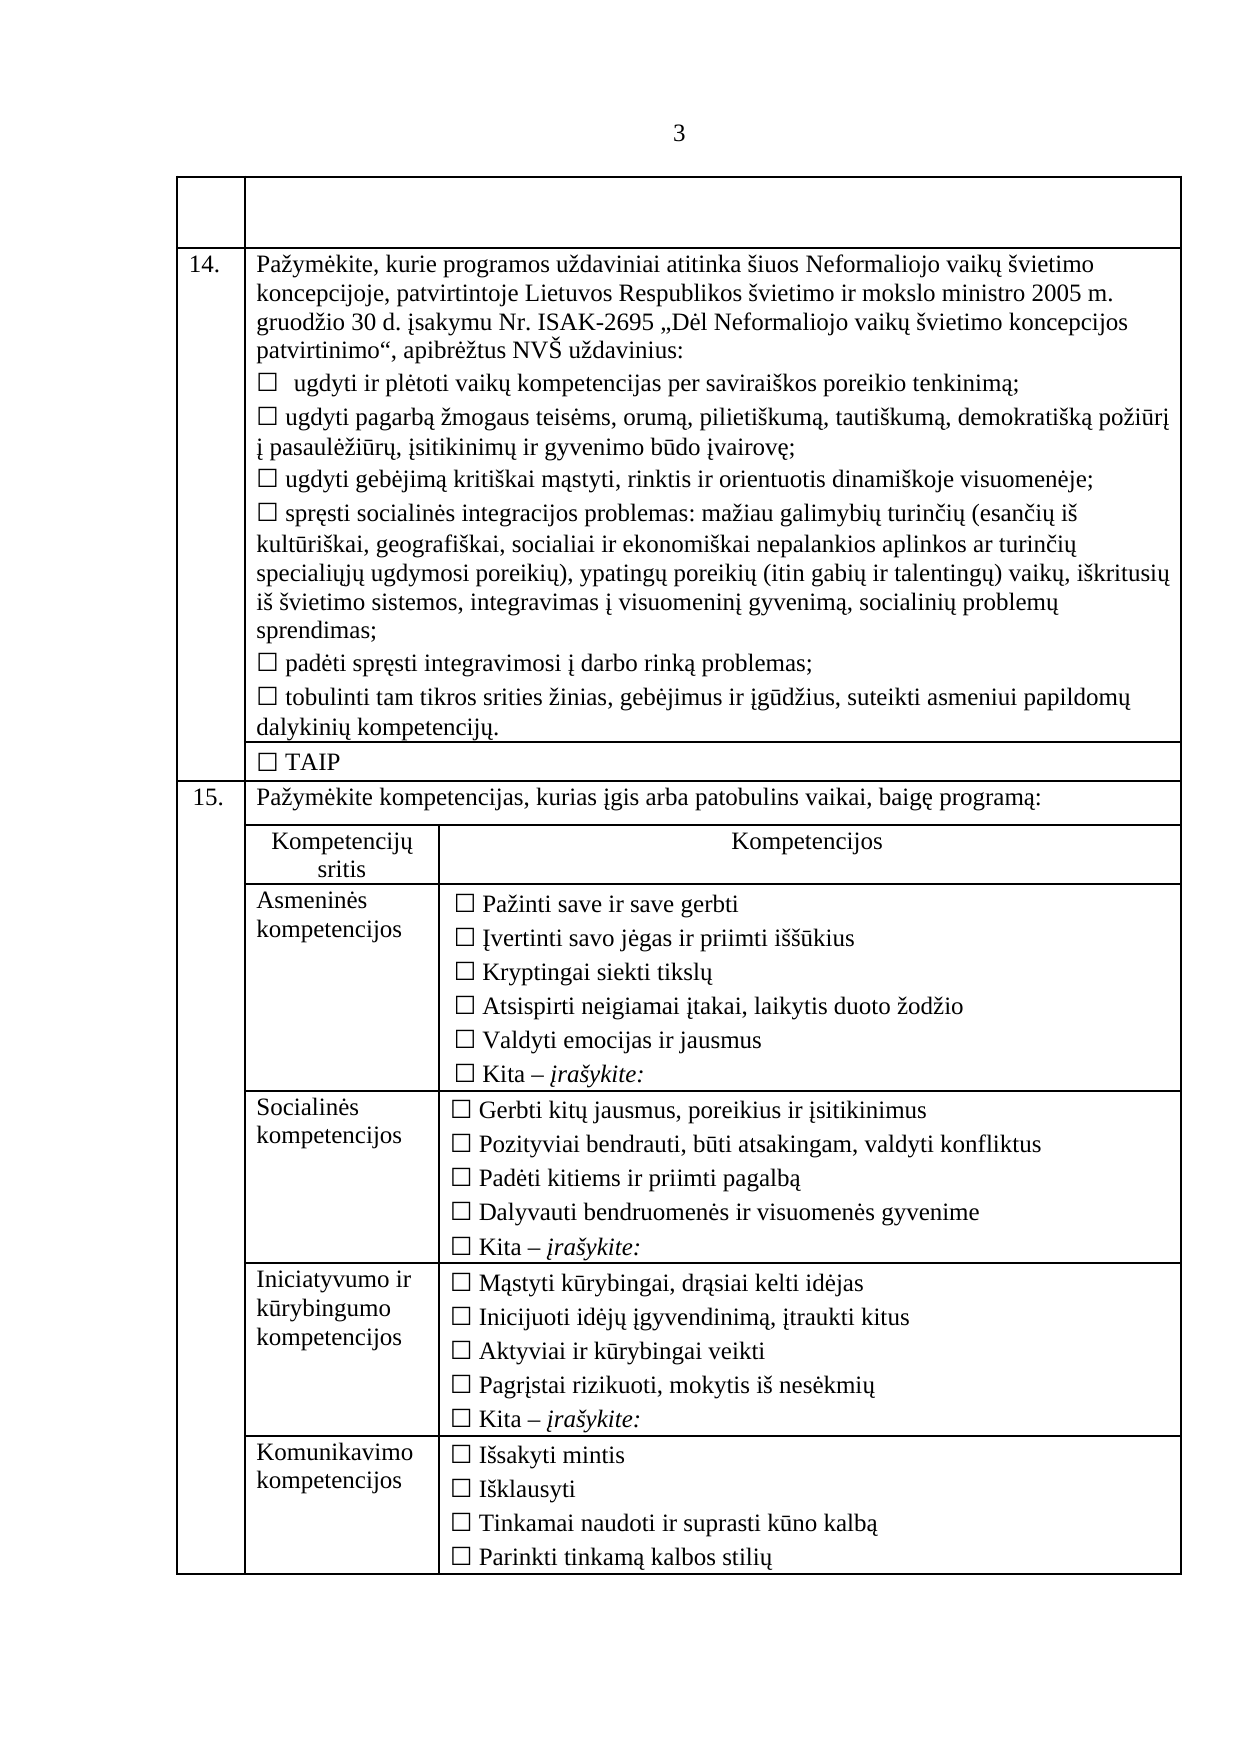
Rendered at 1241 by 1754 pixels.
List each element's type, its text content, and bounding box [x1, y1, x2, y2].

table_cell 15. [178, 782, 244, 1573]
table_cell Socialinės kompetencijos [246, 1092, 438, 1262]
table_cell Asmeninės kompetencijos [246, 885, 438, 1090]
table_cell Pažymėkite, kurie programos uždaviniai atitinka šiuos Neformaliojo vaikų švietimo koncepcijoje, patvirtintoje Lietuvos Respublikos švietimo ir mokslo ministro 2005 m. gruodžio 30 d. įsakymu Nr. ISAK-2695 „Dėl Neformaliojo vaikų švietimo koncepcijos patvirtinimo“, apibrėžtus NVŠ uždavinius: ☐ ugdyti ir plėtoti vaikų kompetencijas per saviraiškos poreikio tenkinimą; ☐ ugdyti pagarbą žmogaus teisėms, orumą, pilietiškumą, tautiškumą, demokratišką požiūrį į pasaulėžiūrų, įsitikinimų ir gyvenimo būdo įvairovę; ☐ ugdyti gebėjimą kritiškai mąstyti, rinktis ir orientuotis dinamiškoje visuomenėje; ☐ spręsti socialinės integracijos problemas: mažiau galimybių turinčių (esančių iš kultūriškai, geografiškai, socialiai ir ekonomiškai nepalankios aplinkos ar turinčių specialiųjų ugdymosi poreikių), ypatingų poreikių (itin gabių ir talentingų) vaikų, iškritusių iš švietimo sistemos, integravimas į visuomeninį gyvenimą, socialinių problemų sprendimas; ☐ padėti spręsti integravimosi į darbo rinką problemas; ☐ tobulinti tam tikros srities žinias, gebėjimus ir įgūdžius, suteikti asmeniui papildomų dalykinių kompetencijų. [246, 249, 1180, 741]
table_cell Kompetencijos [440, 826, 1180, 883]
table_cell Komunikavimo kompetencijos [246, 1437, 438, 1573]
table_cell [246, 178, 1180, 247]
table_cell ☐ TAIP [246, 743, 1180, 780]
table_cell 14. [178, 249, 244, 780]
table_cell ☐ Gerbti kitų jausmus, poreikius ir įsitikinimus ☐ Pozityviai bendrauti, būti atsakingam, valdyti konfliktus ☐ Padėti kitiems ir priimti pagalbą ☐ Dalyvauti bendruomenės ir visuomenės gyvenime ☐ Kita – įrašykite: [440, 1092, 1180, 1262]
table_cell ☐ Pažinti save ir save gerbti ☐ Įvertinti savo jėgas ir priimti iššūkius ☐ Kryptingai siekti tikslų ☐ Atsispirti neigiamai įtakai, laikytis duoto žodžio ☐ Valdyti emocijas ir jausmus ☐ Kita – įrašykite: [440, 885, 1180, 1090]
table_cell [178, 178, 244, 247]
table_cell Kompetencijų sritis [246, 826, 438, 883]
table_cell ☐ Išsakyti mintis ☐ Išklausyti ☐ Tinkamai naudoti ir suprasti kūno kalbą ☐ Parinkti tinkamą kalbos stilių [440, 1437, 1180, 1573]
table_cell Iniciatyvumo ir kūrybingumo kompetencijos [246, 1264, 438, 1434]
table_cell Pažymėkite kompetencijas, kurias įgis arba patobulins vaikai, baigę programą: [246, 782, 1180, 824]
table_cell ☐ Mąstyti kūrybingai, drąsiai kelti idėjas ☐ Inicijuoti idėjų įgyvendinimą, įtraukti kitus ☐ Aktyviai ir kūrybingai veikti ☐ Pagrįstai rizikuoti, mokytis iš nesėkmių ☐ Kita – įrašykite: [440, 1264, 1180, 1434]
